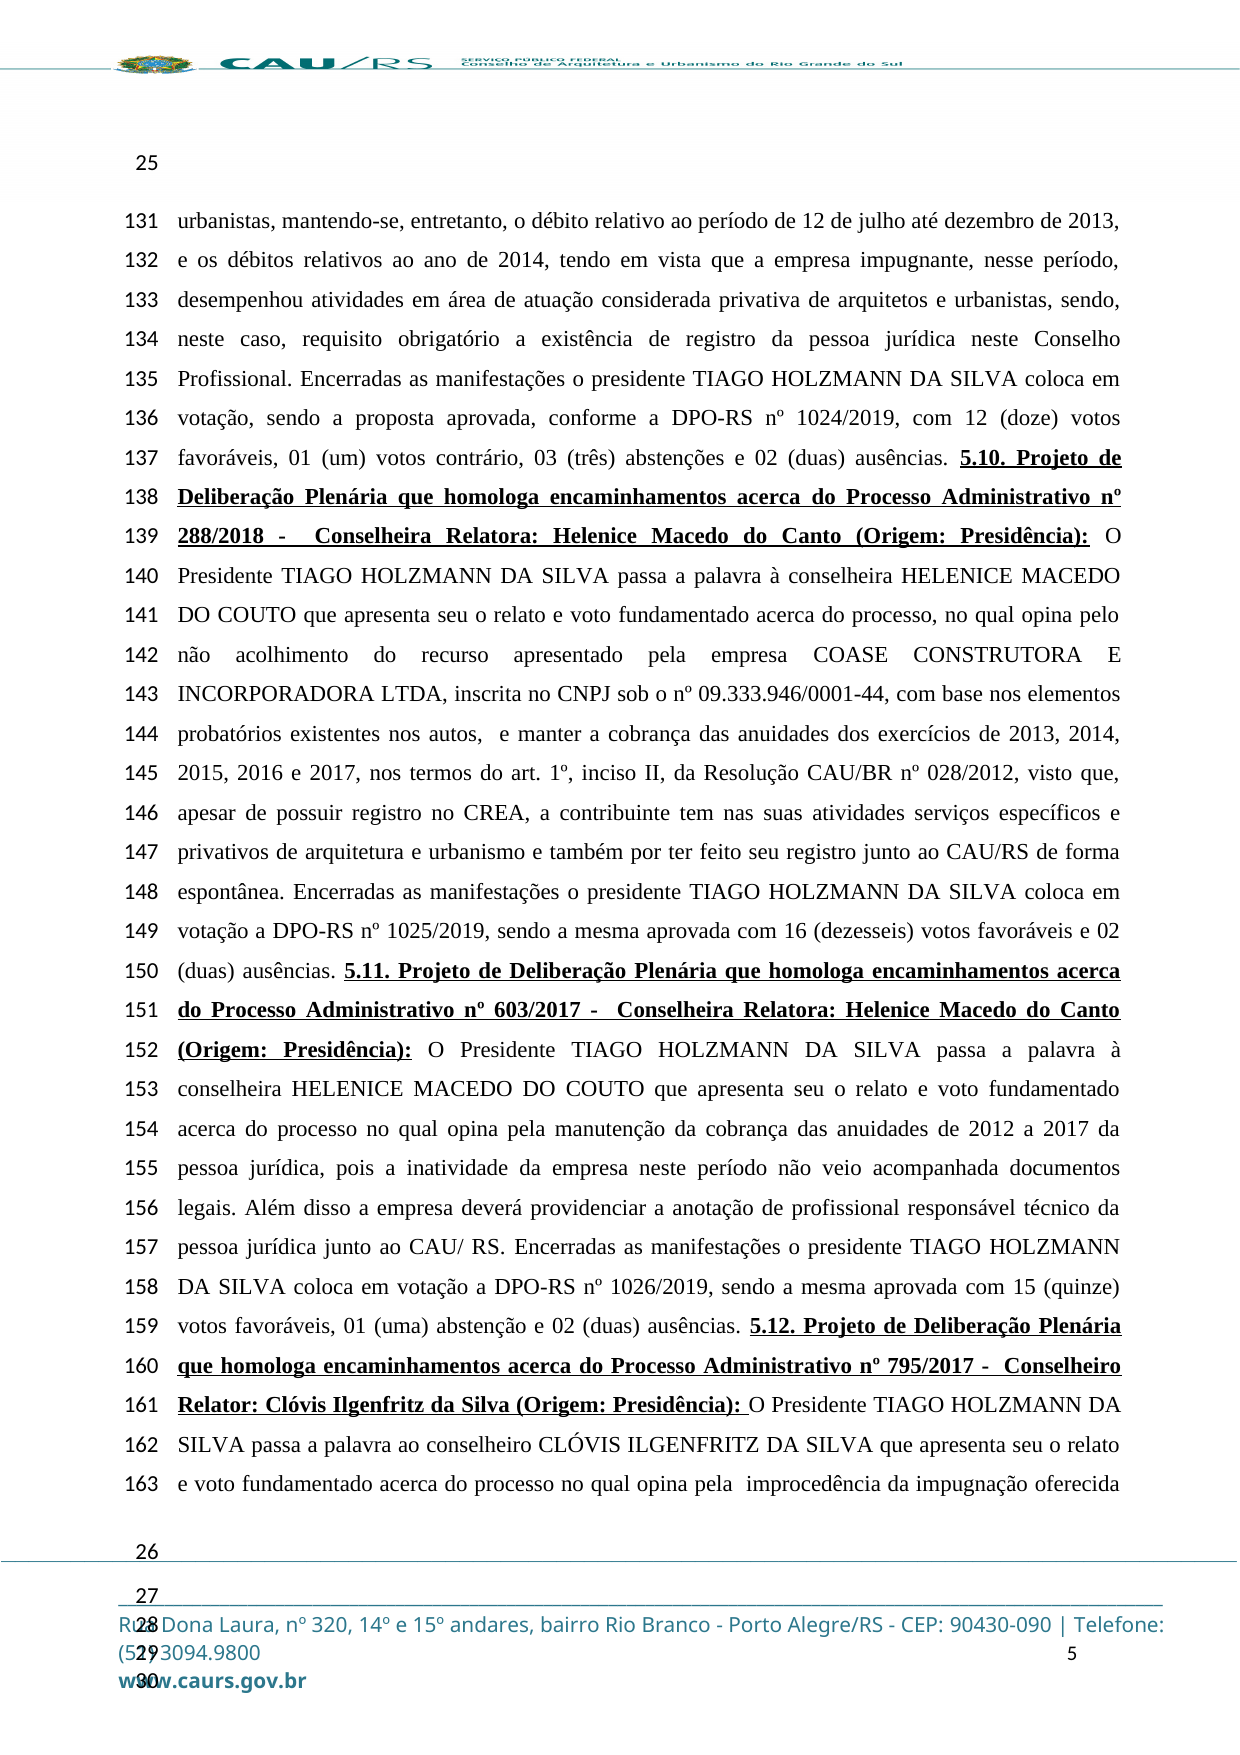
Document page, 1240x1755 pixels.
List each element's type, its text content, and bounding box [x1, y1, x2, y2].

text Relator: Clóvis Ilgenfritz da Silva (Origem: Presidência): O Presidente TIAGO HOLZMANN DA SILVA passa a palavra ao conselheiro CLÓVIS ILGENFRITZ DA SILVA que apresenta seu o relato e voto fundamentado acerca do processo no qual opina pela improcedência da impugnação oferecida [177, 1376, 1121, 1496]
text (Origem: Presidência): O Presidente TIAGO HOLZMANN DA SILVA passa a palavra à conselheira HELENICE MACEDO DO COUTO que apresenta seu o relato e voto fundamentado acerca do processo no qual opina pela manutenção da cobrança das anuidades de 2012 a 2017 da pessoa jurídica, pois a inatividade da empresa neste período não veio acompanhada documentos legais. Além disso a empresa deverá providenciar a anotação de profissional responsável técnico da pessoa jurídica junto ao CAU/ RS. Encerradas as manifestações o presidente TIAGO HOLZMANN DA SILVA coloca em votação a DPO-RS nº 1026/2019, sendo a mesma aprovada com 15 (quinze) votos favoráveis, 01 (uma) abstenção e 02 (duas) ausências. 5.12. Projeto de Deliberação Plenária que homologa encaminhamentos acerca do Processo Administrativo nº 795/2017 - Conselheiro [177, 1020, 1121, 1375]
text 288/2018 - Conselheira Relatora: Helenice Macedo do Canto (Origem: Presidência): O Presidente TIAGO HOLZMANN DA SILVA passa a palavra à conselheira HELENICE MACEDO DO COUTO que apresenta seu o relato e voto fundamentado acerca do processo, no qual opina pelo não acolhimento do recurso apresentado pela empresa COASE CONSTRUTORA E INCORPORADORA LTDA, inscrita no CNPJ sob o nº 09.333.946/0001-44, com base nos elementos probatórios existentes nos autos, e manter a cobrança das anuidades dos exercícios de 2013, 2014, 2015, 2016 e 2017, nos termos do art. 1º, inciso II, da Resolução CAU/BR nº 028/2012, visto que, apesar de possuir registro no CREA, a contribuinte tem nas suas atividades serviços específicos e privativos de arquitetura e urbanismo e também por ter feito seu registro junto ao CAU/RS de forma espontânea. Encerradas as manifestações o presidente TIAGO HOLZMANN DA SILVA coloca em votação a DPO-RS nº 1025/2019, sendo a mesma aprovada com 16 (dezesseis) votos favoráveis e 02 (duas) ausências. 5.11. Projeto de Deliberação Plenária que homologa encaminhamentos acerca do Processo Administrativo nº 603/2017 - Conselheira Relatora: Helenice Macedo do Canto [177, 507, 1121, 1019]
text urbanistas, mantendo-se, entretanto, o débito relativo ao período de 12 de julho até dezembro de 2013, e os débitos relativos ao ano de 2014, tendo em vista que a empresa impugnante, nesse período, desempenhou atividades em área de atuação considerada privativa de arquitetos e urbanistas, sendo, neste caso, requisito obrigatório a existência de registro da pessoa jurídica neste Conselho Profissional. Encerradas as manifestações o presidente TIAGO HOLZMANN DA SILVA coloca em votação, sendo a proposta aprovada, conforme a DPO-RS nº 1024/2019, com 12 (doze) votos favoráveis, 01 (um) votos contrário, 03 (três) abstenções e 02 (duas) ausências. 5.10. Projeto de Deliberação Plenária que homologa encaminhamentos acerca do Processo Administrativo nº [177, 207, 1121, 506]
